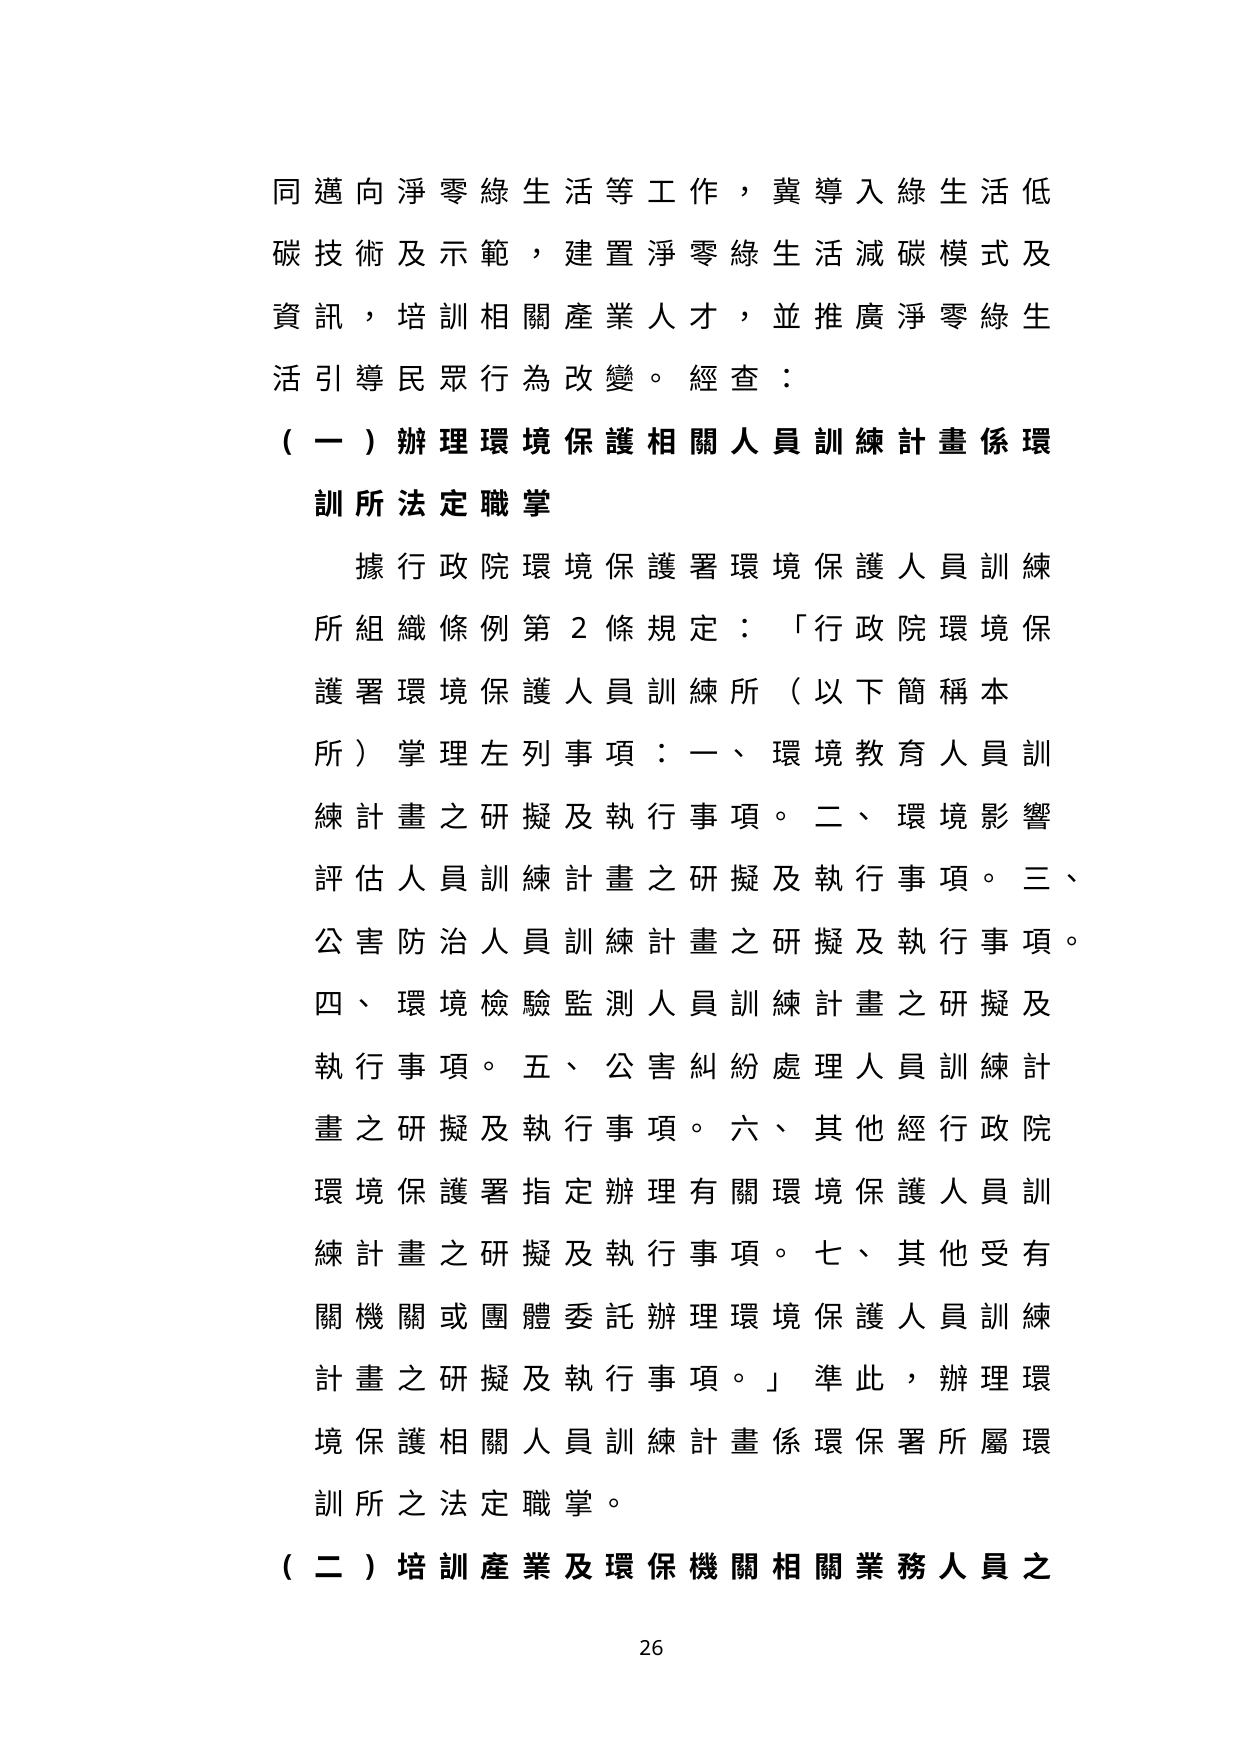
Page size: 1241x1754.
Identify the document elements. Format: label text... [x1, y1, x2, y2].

text (一)辦理環境保護相關人員訓練計畫係環訓所法定職掌 [242, 398, 1058, 523]
text (二)培訓產業及環保機關相關業務人員之 [242, 1523, 1058, 1585]
text 據行政院環境保護署環境保護人員訓練所組織條例第2條規定：「行政院環境保護署環境保護人員訓練所（以下簡稱本所）掌理左列事項：一、環境教育人員訓練計畫之研擬及執行事項。二、環境影響評估人員訓練計畫之研擬及執行事項。三、公害防治人員訓練計畫之研擬及執行事項。四、環境檢驗監測人員訓練計畫之研擬及執行事項。五、公害糾紛處理人員訓練計畫之研擬及執行事項。六、其他經行政院環境保護署指定辦理有關環境保護人員訓練計畫之研擬及執行事項。七、其他受有關機關或團體委託辦理環境保護人員訓練計畫之研擬及執行事項。」準此，辦理環境保護相關人員訓練計畫係環保署所屬環訓所之法定職掌。 [271, 523, 1058, 1523]
text 同邁向淨零綠生活等工作，冀導入綠生活低碳技術及示範，建置淨零綠生活減碳模式及資訊，培訓相關產業人才，並推廣淨零綠生活引導民眾行為改變。經查： [242, 148, 1058, 398]
